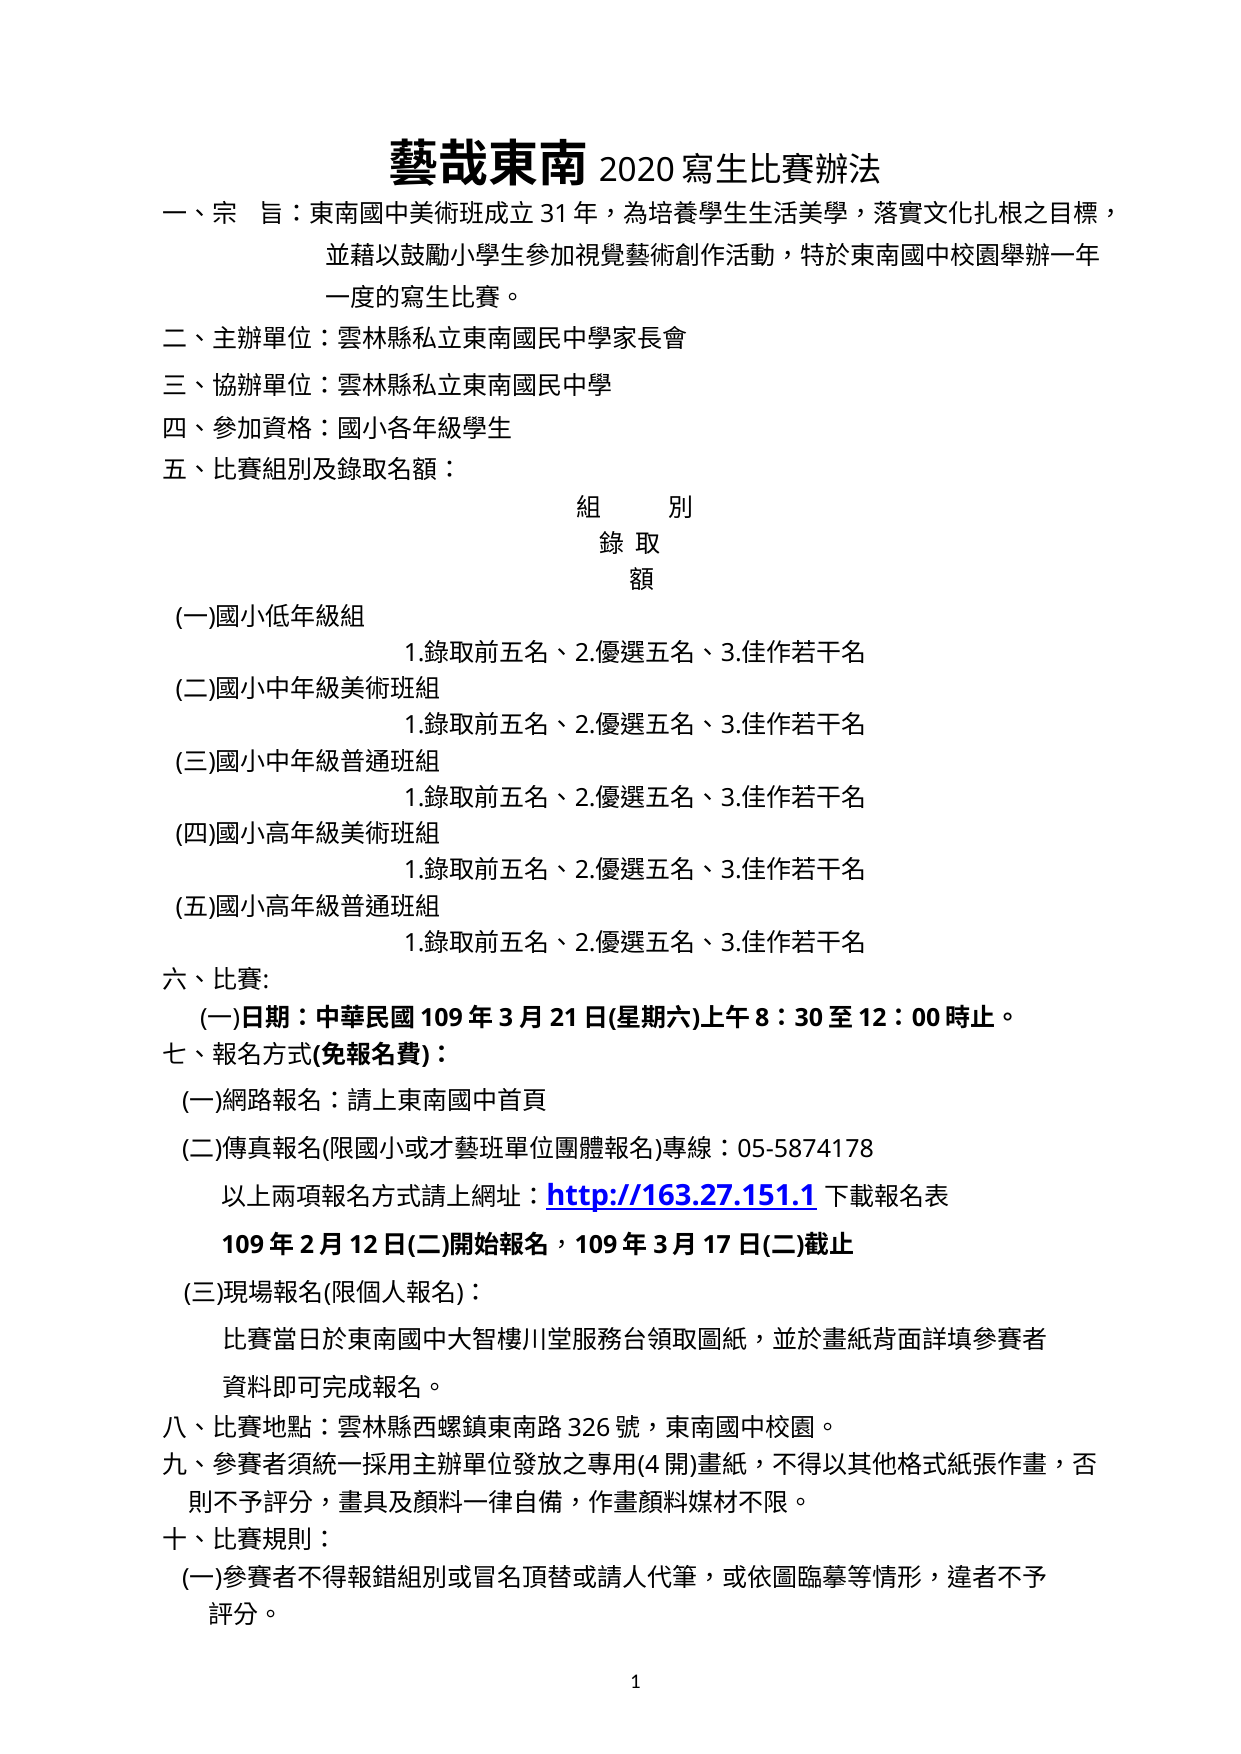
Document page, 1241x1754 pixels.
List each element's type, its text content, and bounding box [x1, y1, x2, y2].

text 1.錄取前五名、2.優選五名、3.佳作若干名 [162, 632, 1107, 668]
list 以上兩項報名方式請上網址：http://163.27.151.1 下載報名表 [162, 1167, 1107, 1215]
list (二)國小中年級美術班組 [162, 668, 1107, 705]
list (三)國小中年級普通班組 [162, 741, 1107, 777]
list (一)國小低年級組 [162, 596, 1107, 632]
text 1.錄取前五名、2.優選五名、3.佳作若干名 [162, 922, 1107, 958]
list 額 [162, 560, 1107, 596]
text 一、宗 旨：東南國中美術班成立31年，為培養學生生活美學，落實文化扎根之目標，並藉以鼓勵小學生參加視覺藝術創作活動，特於東南國中校園舉辦一年一度的寫生比賽。 [162, 189, 1107, 314]
list 資料即可完成報名。 [171, 1358, 1107, 1406]
list 109年 2月12日(二)開始報名，109年 3月17 日(二)截止 [162, 1215, 1107, 1263]
text 1.錄取前五名、2.優選五名、3.佳作若干名 [162, 777, 1107, 813]
list 十、比賽規則： [162, 1519, 1107, 1556]
text 四、參加資格：國小各年級學生 [162, 404, 1107, 446]
list 八、比賽地點：雲林縣西螺鎮東南路326號，東南國中校園。 [162, 1406, 1107, 1444]
list 評分。 [162, 1594, 1107, 1631]
list (二)傳真報名(限國小或才藝班單位團體報名)專線：05-5874178 [162, 1119, 1107, 1167]
list (一)網路報名：請上東南國中首頁 [162, 1071, 1107, 1119]
list 六、比賽: [162, 958, 1107, 996]
list (一)日期：中華民國109年 3 月21日(星期六)上午8：30至12：00時止。 [162, 996, 1107, 1033]
list 比賽當日於東南國中大智樓川堂服務台領取圖紙，並於畫紙背面詳填參賽者 [171, 1311, 1107, 1358]
text 三、協辦單位：雲林縣私立東南國民中學 [162, 356, 1107, 404]
list 錄 取 [162, 523, 1107, 560]
text 1.錄取前五名、2.優選五名、3.佳作若干名 [162, 705, 1107, 741]
list 九、參賽者須統一採用主辦單位發放之專用(4開)畫紙，不得以其他格式紙張作畫，否 [162, 1444, 1107, 1481]
text 藝哉東南2020寫生比賽辦法 [162, 148, 1107, 189]
text 1.錄取前五名、2.優選五名、3.佳作若干名 [162, 850, 1107, 886]
list (三)現場報名(限個人報名)： [171, 1263, 1107, 1311]
list 二、主辦單位：雲林縣私立東南國民中學家長會 [162, 314, 1107, 356]
list (五)國小高年級普通班組 [162, 886, 1107, 922]
list 則不予評分，畫具及顏料一律自備，作畫顏料媒材不限。 [162, 1481, 1107, 1519]
list 五、比賽組別及錄取名額： [162, 446, 1107, 487]
list (一)參賽者不得報錯組別或冒名頂替或請人代筆，或依圖臨摹等情形，違者不予 [162, 1556, 1107, 1594]
list 七、報名方式(免報名費)： [162, 1033, 1107, 1071]
list 組 別 [162, 487, 1107, 523]
list (四)國小高年級美術班組 [162, 813, 1107, 850]
